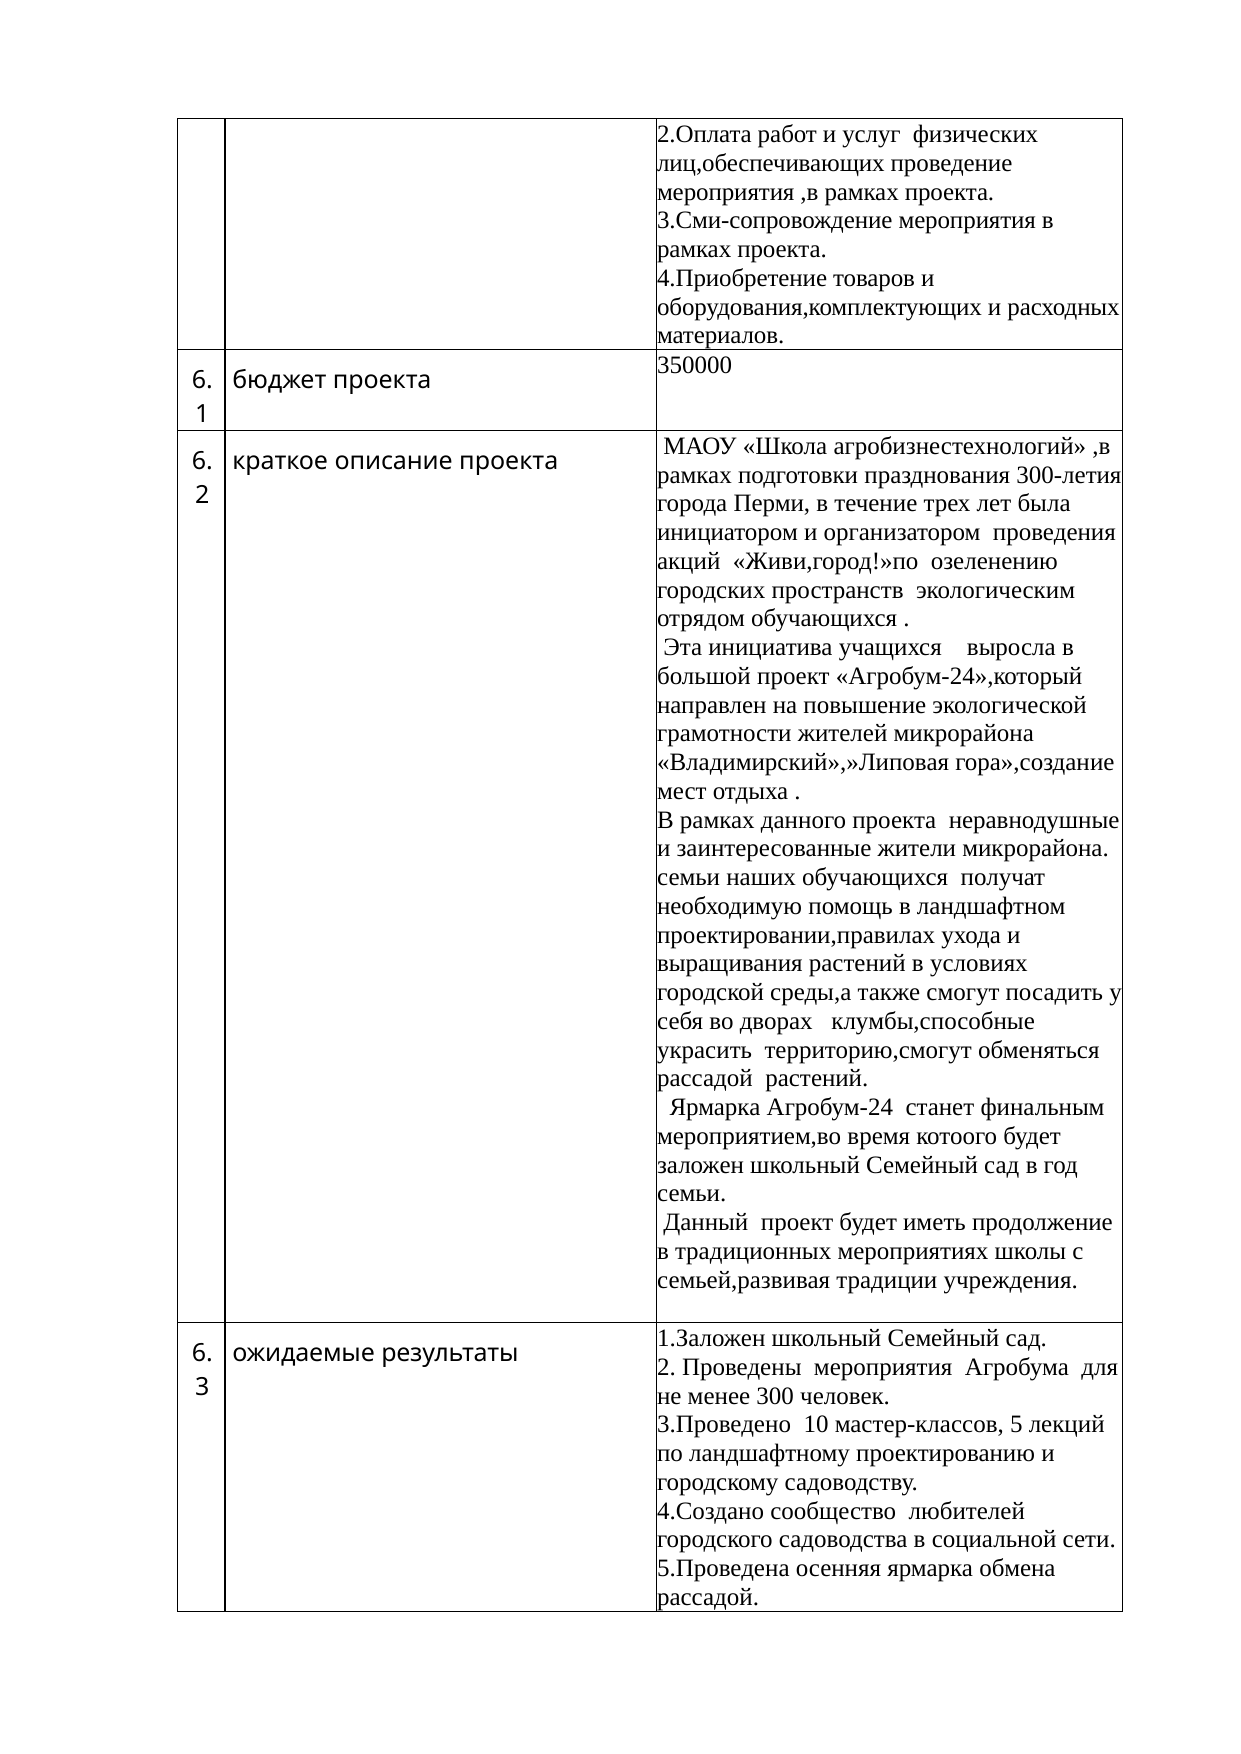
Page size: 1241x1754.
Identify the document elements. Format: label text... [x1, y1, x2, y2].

table_header 2.Оплата работ и услуг физических лиц,обеспечивающих проведение мероприятия ,в рамках проекта. 3.Сми-сопровождение мероприятия в рамках проекта. 4.Приобретение товаров и оборудования,комплектующих и расходных материалов. [657, 119, 1122, 349]
table_cell краткое описание проекта [226, 431, 656, 1322]
table_cell 6.3 [178, 1323, 224, 1611]
table_cell 350000 [657, 350, 1122, 430]
table_header [226, 119, 656, 349]
table_cell МАОУ «Школа агробизнестехнологий» ,в рамках подготовки празднования 300-летия города Перми, в течение трех лет была инициатором и организатором проведения акций «Живи,город!»по озеленению городских пространств экологическим отрядом обучающихся . Эта инициатива учащихся выросла в большой проект «Агробум-24»,который направлен на повышение экологической грамотности жителей микрорайона «Владимирский»,»Липовая гора»,создание мест отдыха . В рамках данного проекта неравнодушные и заинтересованные жители микрорайона. семьи наших обучающихся получат необходимую помощь в ландшафтном проектировании,правилах ухода и выращивания растений в условиях городской среды,а также смогут посадить у себя во дворах клумбы,способные украсить территорию,смогут обменяться рассадой растений. Ярмарка Агробум-24 станет финальным мероприятием,во время котоого будет заложен школьный Семейный сад в год семьи. Данный проект будет иметь продолжение в традиционных мероприятиях школы с семьей,развивая традиции учреждения. [657, 431, 1122, 1322]
table_cell ожидаемые результаты [226, 1323, 656, 1611]
table_cell 6.1 [178, 350, 224, 430]
table_cell 1.Заложен школьный Семейный сад. 2. Проведены мероприятия Агробума для не менее 300 человек. 3.Проведено 10 мастер-классов, 5 лекций по ландшафтному проектированию и городскому садоводству. 4.Создано сообщество любителей городского садоводства в социальной сети. 5.Проведена осенняя ярмарка обмена рассадой. [657, 1323, 1122, 1611]
table_cell 6.2 [178, 431, 224, 1322]
table_header [178, 119, 224, 349]
table_cell бюджет проекта [226, 350, 656, 430]
